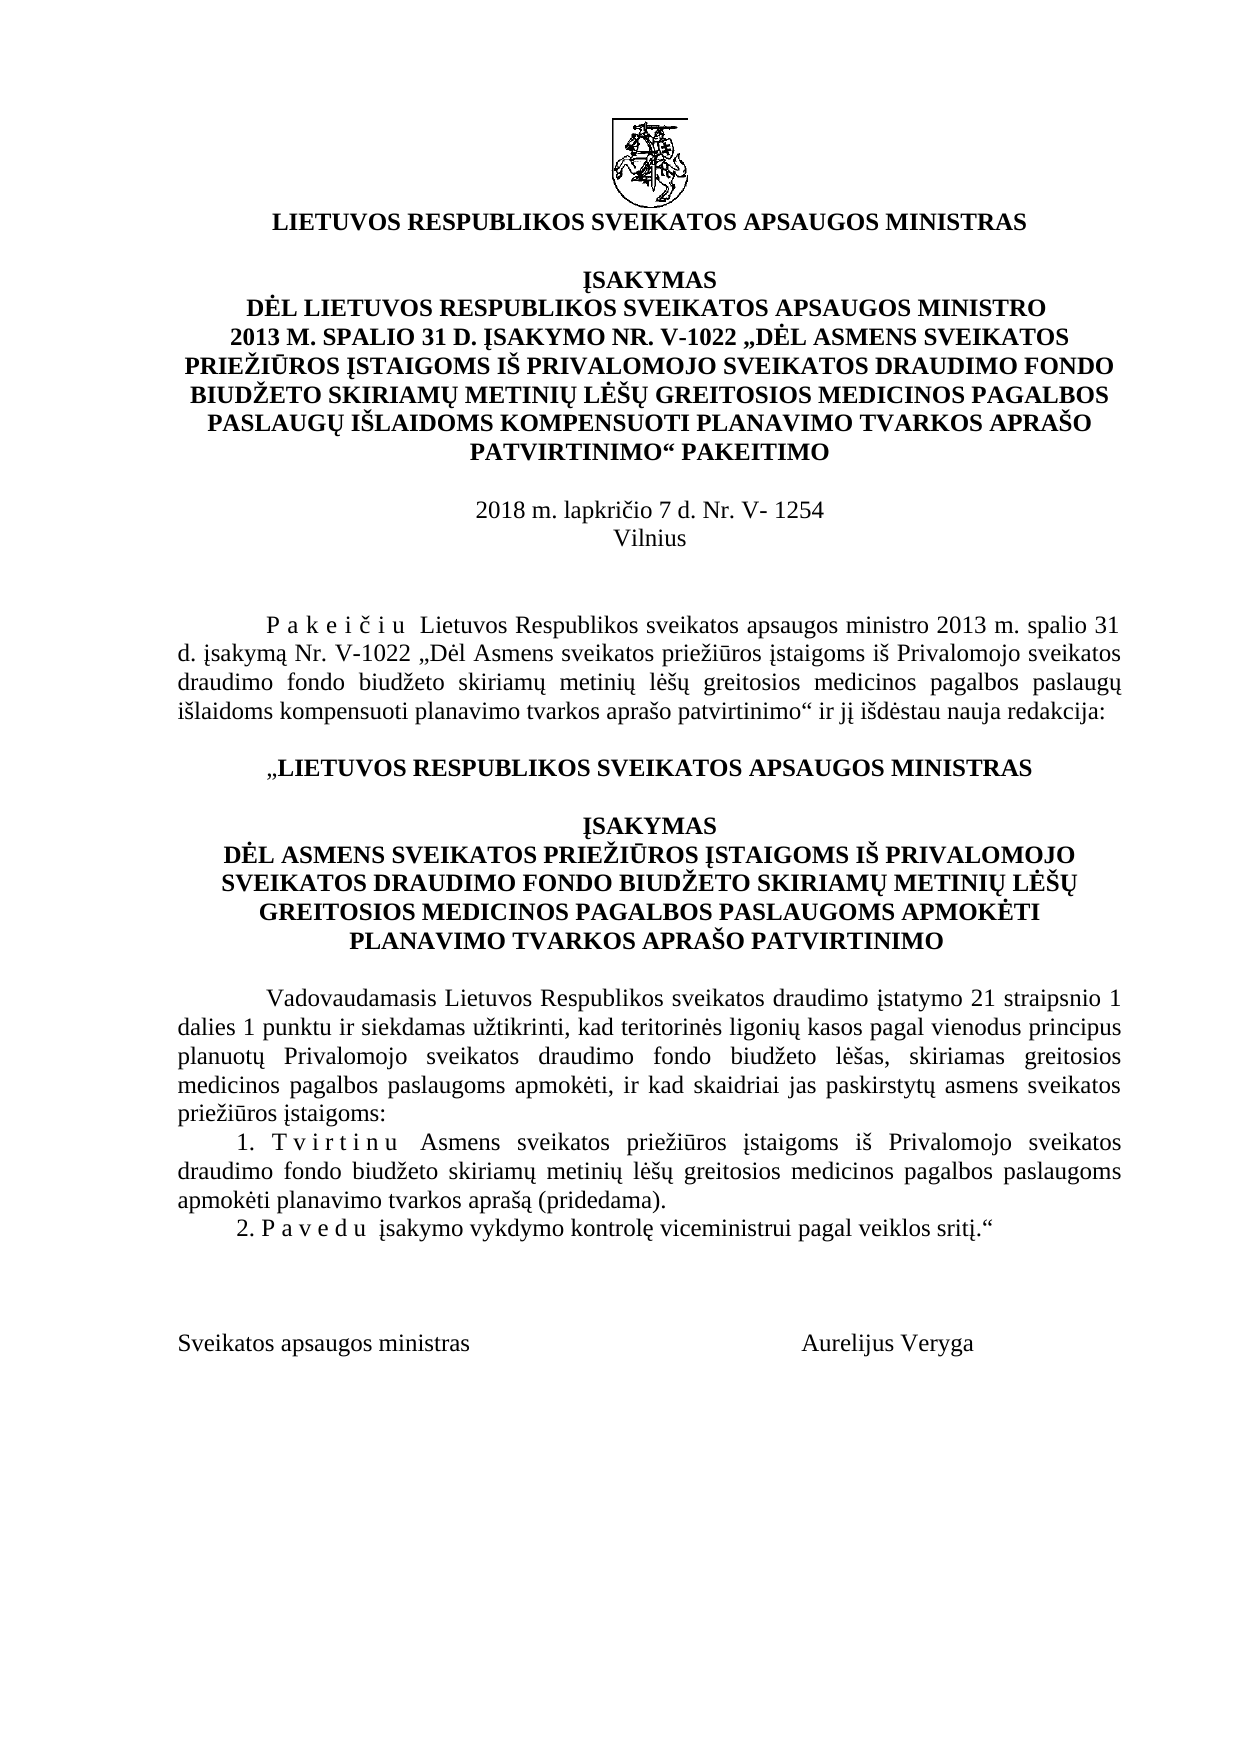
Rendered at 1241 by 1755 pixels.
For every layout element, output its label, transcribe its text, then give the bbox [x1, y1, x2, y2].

text ĮSAKYMAS [177, 265, 1122, 293]
text 2018 m. lapkričio 7 d. Nr. V- 1254 [177, 495, 1122, 523]
text 2. Pavedu įsakymo vykdymo kontrolę viceministrui pagal veiklos sritį.“ [177, 1213, 1122, 1242]
text 2013 M. SPALIO 31 D. ĮSAKYMO NR. V-1022 „DĖL ASMENS SVEIKATOS PRIEŽIŪROS ĮSTAIGOMS IŠ PRIVALOMOJO SVEIKATOS DRAUDIMO FONDO BIUDŽETO SKIRIAMŲ METINIŲ LĖŠŲ GREITOSIOS MEDICINOS PAGALBOS PASLAUGŲ IŠLAIDOMS KOMPENSUOTI PLANAVIMO TVARKOS APRAŠO PATVIRTINIMO“ PAKEITIMO [177, 322, 1122, 466]
text Sveikatos apsaugos ministras Aurelijus Veryga [177, 1328, 1122, 1357]
text DĖL ASMENS SVEIKATOS PRIEŽIŪROS ĮSTAIGOMS IŠ PRIVALOMOJO SVEIKATOS DRAUDIMO FONDO BIUDŽETO SKIRIAMŲ METINIŲ LĖŠŲ GREITOSIOS MEDICINOS PAGALBOS PASLAUGOMS APMOKĖTI PLANAVIMO TVARKOS APRAŠO PATVIRTINIMO [177, 840, 1122, 955]
text DĖL LIETUVOS RESPUBLIKOS SVEIKATOS APSAUGOS MINISTRO [177, 293, 1122, 322]
text 1. Tvirtinu Asmens sveikatos priežiūros įstaigoms iš Privalomojo sveikatos draudimo fondo biudžeto skiriamų metinių lėšų greitosios medicinos pagalbos paslaugoms apmokėti planavimo tvarkos aprašą (pridedama). [177, 1127, 1122, 1213]
text P a k e i č i u Lietuvos Respublikos sveikatos apsaugos ministro 2013 m. spalio 31 d. įsakymą Nr. V-1022 „Dėl Asmens sveikatos priežiūros įstaigoms iš Privalomojo sveikatos draudimo fondo biudžeto skiriamų metinių lėšų greitosios medicinos pagalbos paslaugų išlaidoms kompensuoti planavimo tvarkos aprašo patvirtinimo“ ir jį išdėstau nauja redakcija: [177, 610, 1122, 725]
text ĮSAKYMAS [177, 811, 1122, 840]
text LIETUVOS RESPUBLIKOS SVEIKATOS APSAUGOS MINISTRAS [177, 207, 1122, 236]
text Vadovaudamasis Lietuvos Respublikos sveikatos draudimo įstatymo 21 straipsnio 1 dalies 1 punktu ir siekdamas užtikrinti, kad teritorinės ligonių kasos pagal vienodus principus planuotų Privalomojo sveikatos draudimo fondo biudžeto lėšas, skiriamas greitosios medicinos pagalbos paslaugoms apmokėti, ir kad skaidriai jas paskirstytų asmens sveikatos priežiūros įstaigoms: [177, 983, 1122, 1127]
text Vilnius [177, 523, 1122, 552]
text „LIETUVOS RESPUBLIKOS SVEIKATOS APSAUGOS MINISTRAS [177, 753, 1122, 782]
